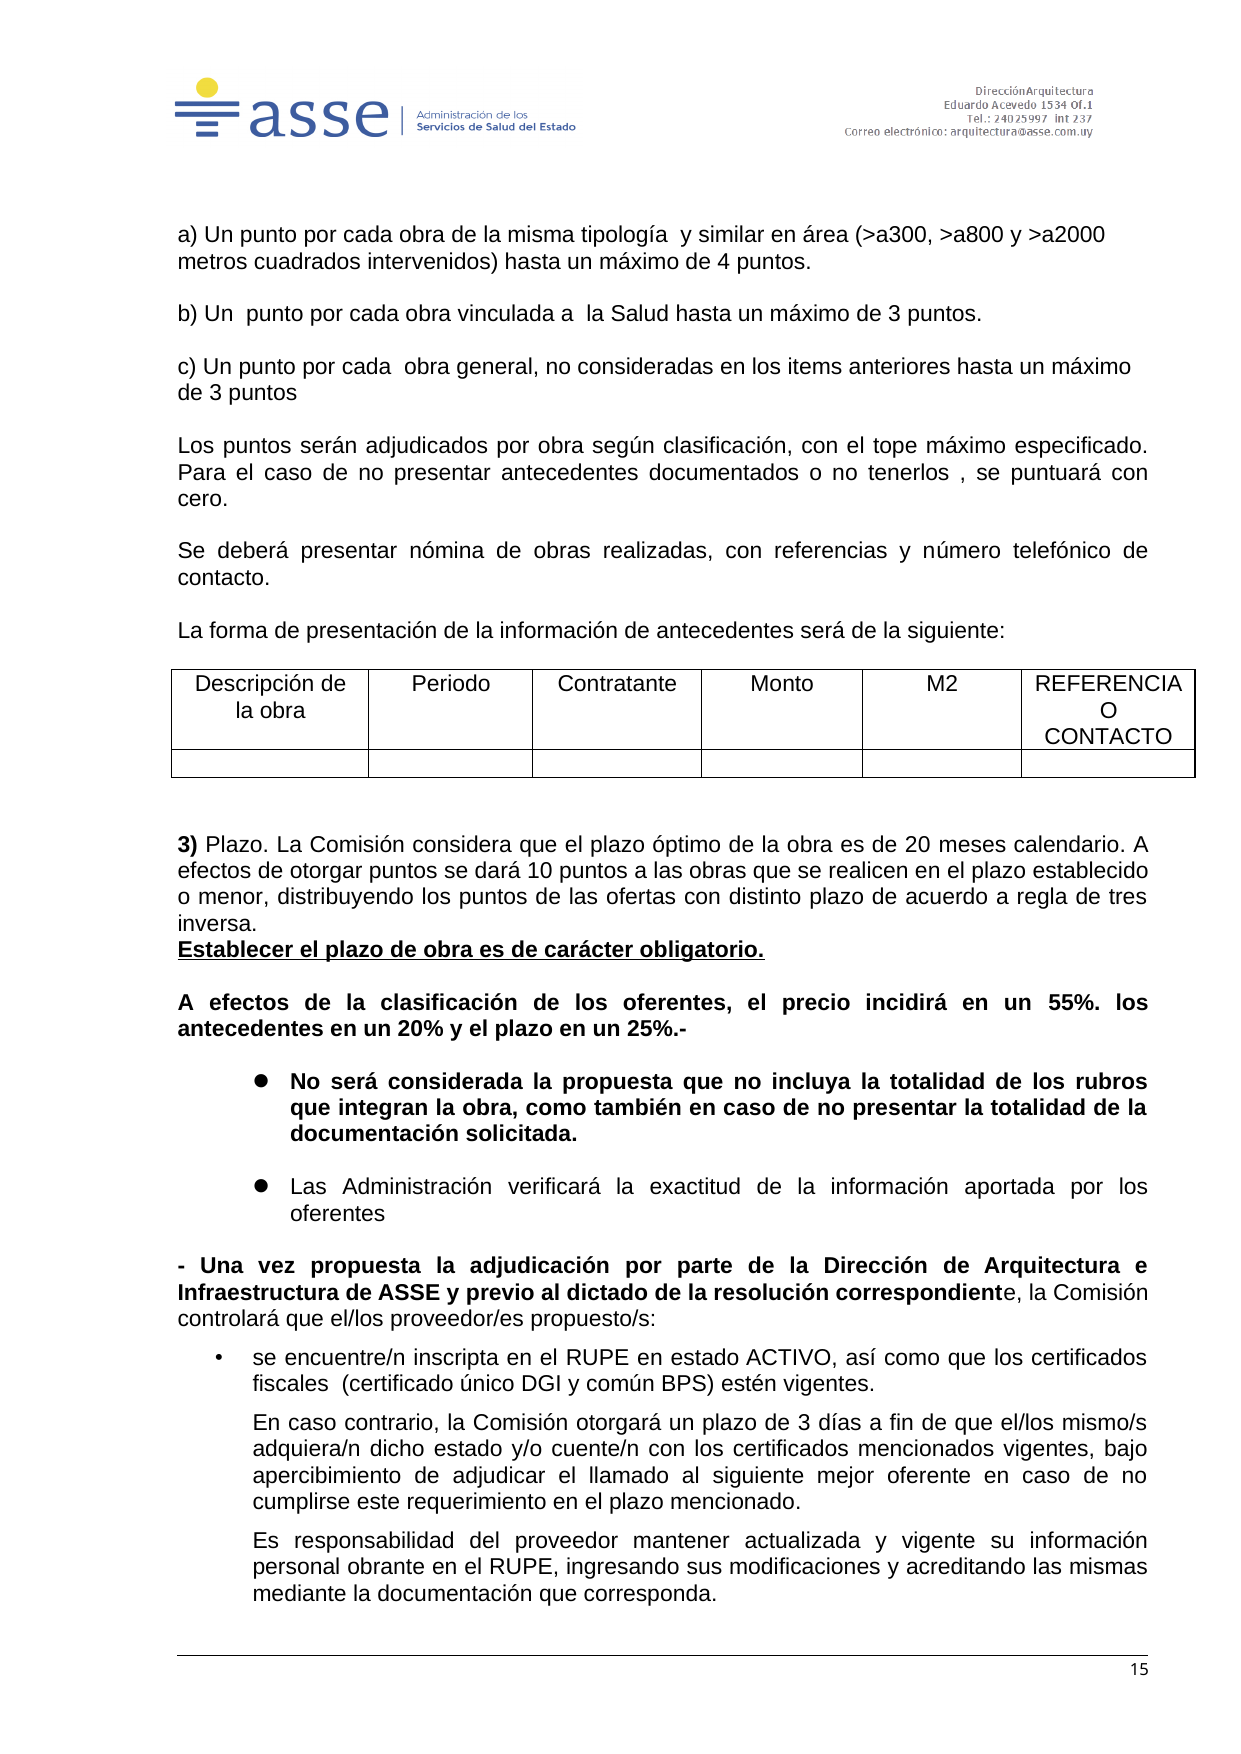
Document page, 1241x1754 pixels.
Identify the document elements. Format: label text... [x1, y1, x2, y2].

text c) Un punto por cada obra general, no consideradas en los items anteriores hasta un máximo de 3 puntos [177, 353, 1148, 406]
list Se deberá presentar nómina de obras realizadas, con referencias y número telefónico de contacto. [177, 537, 1148, 590]
table_cell [533, 750, 701, 777]
list Es responsabilidad del proveedor mantener actualizada y vigente su información personal obrante en el RUPE, ingresando sus modificaciones y acreditando las mismas mediante la documentación que corresponda. [215, 1527, 1148, 1606]
text 3) Plazo. La Comisión considera que el plazo óptimo de la obra es de 20 meses calendario. A efectos de otorgar puntos se dará 10 puntos a las obras que se realicen en el plazo establecido o menor, distribuyendo los puntos de las ofertas con distinto plazo de acuerdo a regla de tres inversa. [177, 831, 1148, 936]
table_cell [702, 750, 862, 777]
table_cell [1022, 750, 1194, 777]
table_cell [863, 750, 1021, 777]
table_header Monto [702, 670, 862, 749]
table_header M2 [863, 670, 1021, 749]
picture [782, 83, 1094, 142]
list La forma de presentación de la información de antecedentes será de la siguiente: [177, 617, 1148, 643]
table_cell [369, 750, 532, 777]
text - Una vez propuesta la adjudicación por parte de la Dirección de Arquitectura e Infraestructura de ASSE y previo al dictado de la resolución correspondiente, la Comisión controlará que el/los proveedor/es propuesto/s: [177, 1252, 1148, 1331]
table_header Descripción de la obra [172, 670, 368, 749]
picture [165, 66, 584, 148]
text b) Un punto por cada obra vinculada a la Salud hasta un máximo de 3 puntos. [177, 300, 1148, 327]
table_header REFERENCIA O CONTACTO [1022, 670, 1194, 749]
text A efectos de la clasificación de los oferentes, el precio incidirá en un 55%. los antecedentes en un 20% y el plazo en un 25%.- [177, 989, 1148, 1041]
list Los puntos serán adjudicados por obra según clasificación, con el tope máximo especificado. Para el caso de no presentar antecedentes documentados o no tenerlos , se puntuará con cero. [177, 432, 1148, 511]
table_header Contratante [533, 670, 701, 749]
text a) Un punto por cada obra de la misma tipología y similar en área (>a300, >a800 y >a2000 metros cuadrados intervenidos) hasta un máximo de 4 puntos. [177, 221, 1148, 274]
list En caso contrario, la Comisión otorgará un plazo de 3 días a fin de que el/los mismo/s adquiera/n dicho estado y/o cuente/n con los certificados mencionados vigentes, bajo apercibimiento de adjudicar el llamado al siguiente mejor oferente en caso de no cumplirse este requerimiento en el plazo mencionado. [215, 1409, 1148, 1514]
list No será considerada la propuesta que no incluya la totalidad de los rubros que integran la obra, como también en caso de no presentar la totalidad de la documentación solicitada. [252, 1068, 1148, 1147]
table_cell [172, 750, 368, 777]
list se encuentre/n inscripta en el RUPE en estado ACTIVO, así como que los certificados fiscales (certificado único DGI y común BPS) estén vigentes. [215, 1344, 1148, 1396]
text Establecer el plazo de obra es de carácter obligatorio. [177, 936, 1148, 962]
list Las Administración verificará la exactitud de la información aportada por los oferentes [252, 1173, 1148, 1226]
table_header Periodo [369, 670, 532, 749]
